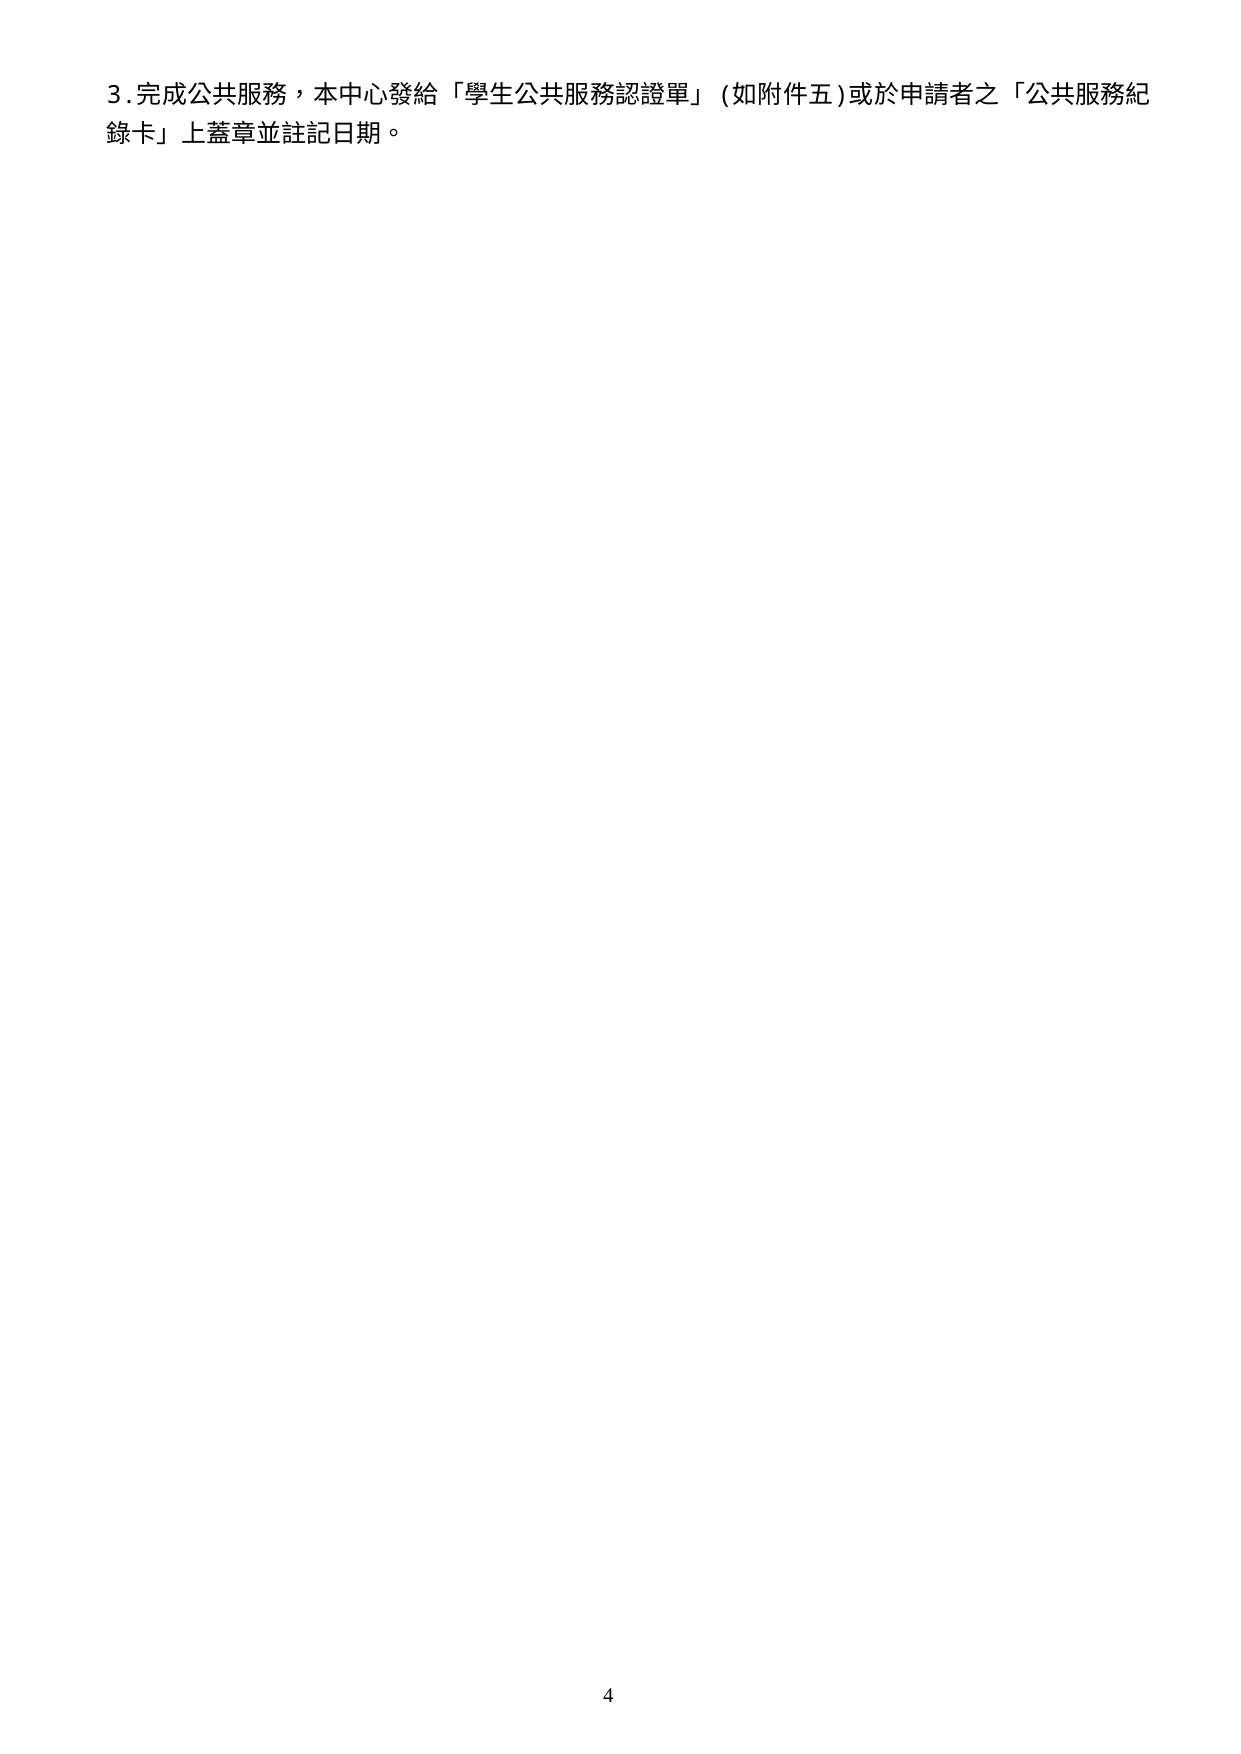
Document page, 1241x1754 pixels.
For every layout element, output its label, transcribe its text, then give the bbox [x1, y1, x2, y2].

text 3.完成公共服務，本中心發給「學生公共服務認證單」(如附件五)或於申請者之「公共服務紀錄卡」上蓋章並註記日期。 [106, 75, 1152, 149]
